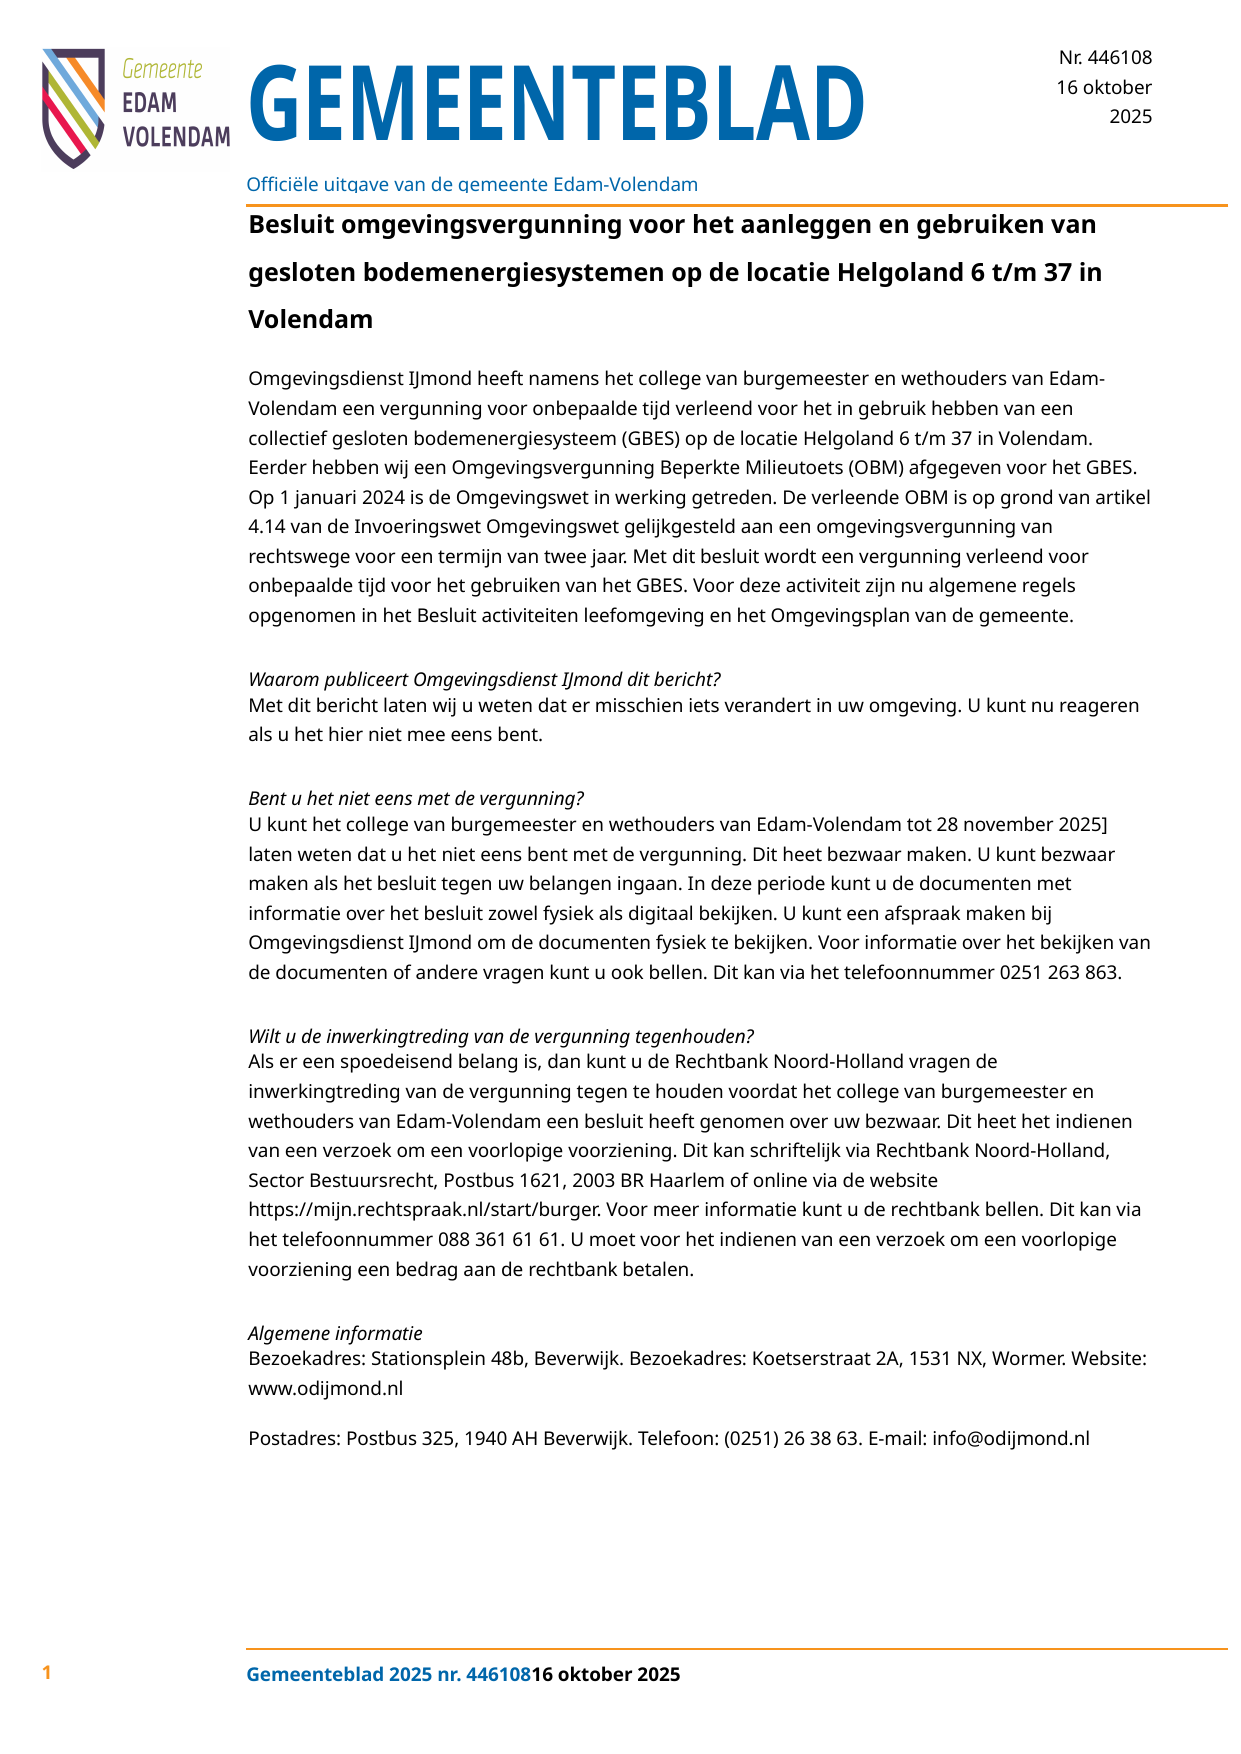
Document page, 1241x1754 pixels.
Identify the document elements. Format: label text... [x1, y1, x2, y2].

text Wilt u de inwerkingtreding van de vergunning tegenhouden? [248, 1023, 1152, 1049]
text Met dit bericht laten wij u weten dat er misschien iets verandert in uw omgeving. U kunt nu reageren als u het hier niet mee eens bent. [248, 692, 1152, 747]
text Als er een spoedeisend belang is, dan kunt u de Rechtbank Noord-Holland vragen de inwerkingtreding van de vergunning tegen te houden voordat het college van burgemeester en wethouders van Edam-Volendam een besluit heeft genomen over uw bezwaar. Dit heet het indienen van een verzoek om een voorlopige voorziening. Dit kan schriftelijk via Rechtbank Noord-Holland, Sector Bestuursrecht, Postbus 1621, 2003 BR Haarlem of online via de website https://mijn.rechtspraak.nl/start/burger. Voor meer informatie kunt u de rechtbank bellen. Dit kan via het telefoonnummer 088 361 61 61. U moet voor het indienen van een verzoek om een voorlopige voorziening een bedrag aan de rechtbank betalen. [248, 1049, 1152, 1282]
text U kunt het college van burgemeester en wethouders van Edam-Volendam tot 28 november 2025] laten weten dat u het niet eens bent met de vergunning. Dit heet bezwaar maken. U kunt bezwaar maken als het besluit tegen uw belangen ingaan. In deze periode kunt u de documenten met informatie over het besluit zowel fysiek als digitaal bekijken. U kunt een afspraak maken bij Omgevingsdienst IJmond om de documenten fysiek te bekijken. Voor informatie over het bekijken van de documenten of andere vragen kunt u ook bellen. Dit kan via het telefoonnummer 0251 263 863. [248, 811, 1152, 985]
text Postadres: Postbus 325, 1940 AH Beverwijk. Telefoon: (0251) 26 38 63. E-mail: info@odijmond.nl [248, 1426, 1152, 1451]
text Bent u het niet eens met de vergunning? [248, 785, 1152, 811]
text Omgevingsdienst IJmond heeft namens het college van burgemeester en wethouders van Edam-Volendam een vergunning voor onbepaalde tijd verleend voor het in gebruik hebben van een collectief gesloten bodemenergiesysteem (GBES) op de locatie Helgoland 6 t/m 37 in Volendam. Eerder hebben wij een Omgevingsvergunning Beperkte Milieutoets (OBM) afgegeven voor het GBES. Op 1 januari 2024 is de Omgevingswet in werking getreden. De verleende OBM is op grond van artikel 4.14 van de Invoeringswet Omgevingswet gelijkgesteld aan een omgevingsvergunning van rechtswege voor een termijn van twee jaar. Met dit besluit wordt een vergunning verleend voor onbepaalde tijd voor het gebruiken van het GBES. Voor deze activiteit zijn nu algemene regels opgenomen in het Besluit activiteiten leefomgeving en het Omgevingsplan van de gemeente. [248, 366, 1152, 628]
text Besluit omgevingsvergunning voor het aanleggen en gebruiken van gesloten bodemenergiesystemen op de locatie Helgoland 6 t/m 37 in Volendam [248, 207, 1152, 336]
text Algemene informatie [248, 1320, 1152, 1346]
picture [41, 47, 231, 172]
text Waarom publiceert Omgevingsdienst IJmond dit bericht? [248, 666, 1152, 692]
text Bezoekadres: Stationsplein 48b, Beverwijk. Bezoekadres: Koetserstraat 2A, 1531 NX, Wormer. Website: www.odijmond.nl [248, 1346, 1152, 1401]
